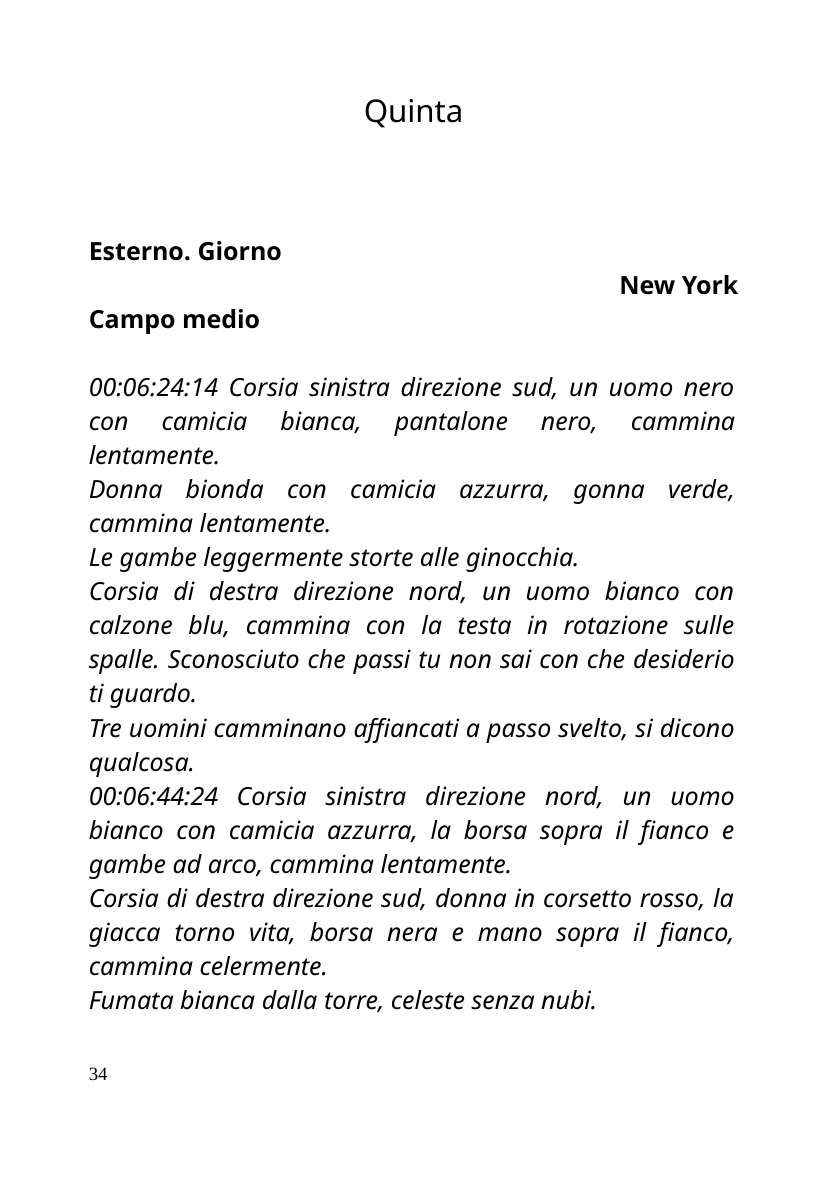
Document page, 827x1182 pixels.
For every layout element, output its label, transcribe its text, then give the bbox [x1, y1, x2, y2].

text Campo medio [88, 301, 738, 336]
text Tre uomini camminano affiancati a passo svelto, si dicono qualcosa. [88, 710, 738, 778]
text Donna bionda con camicia azzurra, gonna verde, cammina lentamente. [88, 472, 738, 540]
text Le gambe leggermente storte alle ginocchia. [88, 540, 738, 574]
text Esterno. Giorno [88, 233, 738, 267]
text Fumata bianca dalla torre, celeste senza nubi. [88, 983, 738, 1017]
text Corsia di destra direzione nord, un uomo bianco con calzone blu, cammina con la testa in rotazione sulle spalle. Sconosciuto che passi tu non sai con che desiderio ti guardo. [88, 574, 738, 710]
text 00:06:24:14 Corsia sinistra direzione sud, un uomo nero con camicia bianca, pantalone nero, cammina lentamente. [88, 369, 738, 472]
text 00:06:44:24 Corsia sinistra direzione nord, un uomo bianco con camicia azzurra, la borsa sopra il fianco e gambe ad arco, cammina lentamente. [88, 778, 738, 881]
text Corsia di destra direzione sud, donna in corsetto rosso, la giacca torno vita, borsa nera e mano sopra il fianco, cammina celermente. [88, 881, 738, 983]
text New York [88, 267, 738, 301]
text Quinta [88, 88, 738, 131]
